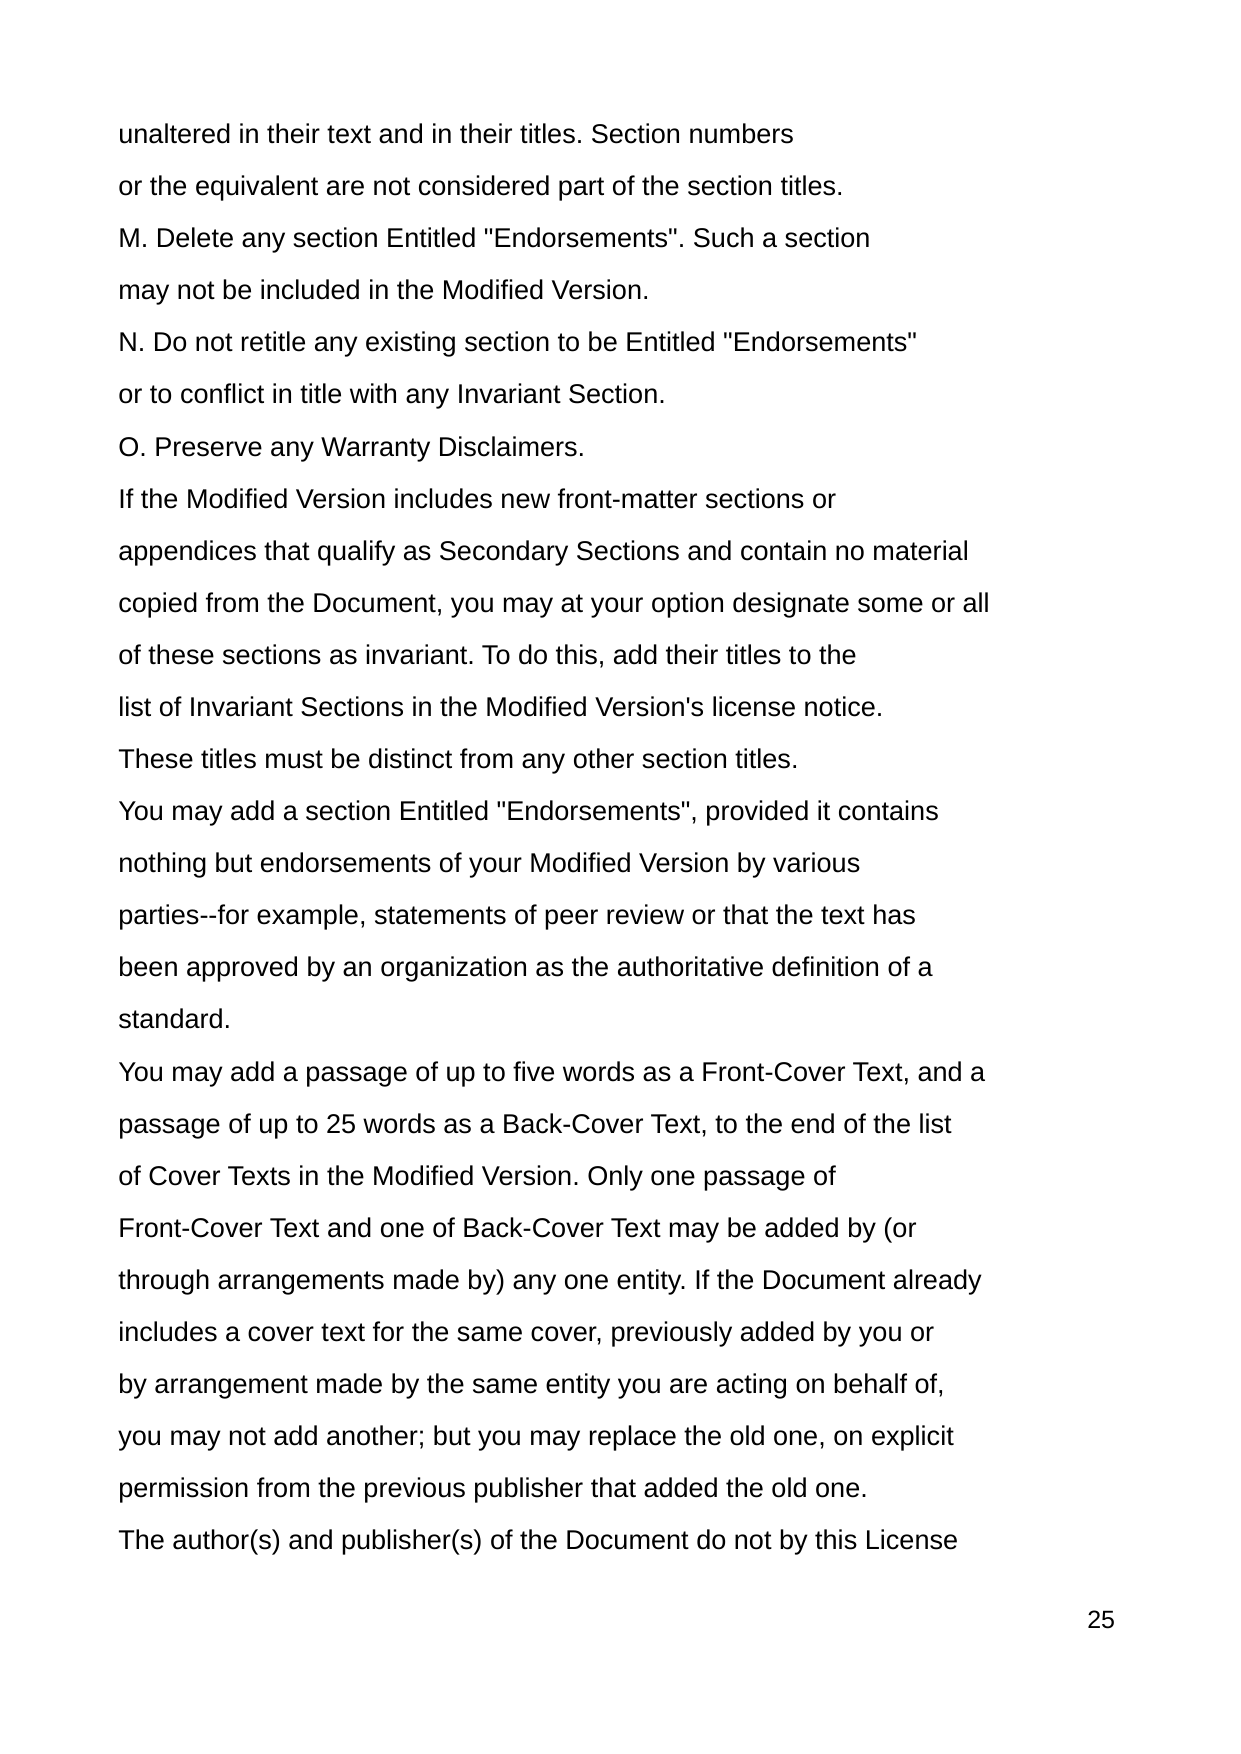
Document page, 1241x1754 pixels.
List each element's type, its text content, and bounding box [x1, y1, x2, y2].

text O. Preserve any Warranty Disclaimers. [118, 431, 1122, 462]
text of Cover Texts in the Modified Version. Only one passage of [118, 1160, 1122, 1191]
text These titles must be distinct from any other section titles. [118, 743, 1122, 774]
text been approved by an organization as the authoritative definition of a [118, 951, 1122, 983]
text If the Modified Version includes new front-matter sections or [118, 483, 1122, 514]
text or to conflict in title with any Invariant Section. [118, 378, 1122, 410]
text copied from the Document, you may at your option designate some or all [118, 587, 1122, 618]
text permission from the previous publisher that added the old one. [118, 1472, 1122, 1503]
text You may add a section Entitled "Endorsements", provided it contains [118, 795, 1122, 826]
text Front-Cover Text and one of Back-Cover Text may be added by (or [118, 1212, 1122, 1243]
text appendices that qualify as Secondary Sections and contain no material [118, 535, 1122, 566]
text standard. [118, 1003, 1122, 1035]
text includes a cover text for the same cover, previously added by you or [118, 1316, 1122, 1347]
text you may not add another; but you may replace the old one, on explicit [118, 1420, 1122, 1451]
text or the equivalent are not considered part of the section titles. [118, 170, 1122, 201]
text parties--for example, statements of peer review or that the text has [118, 899, 1122, 931]
text by arrangement made by the same entity you are acting on behalf of, [118, 1368, 1122, 1399]
text M. Delete any section Entitled "Endorsements". Such a section [118, 222, 1122, 253]
text passage of up to 25 words as a Back-Cover Text, to the end of the list [118, 1108, 1122, 1139]
text N. Do not retitle any existing section to be Entitled "Endorsements" [118, 326, 1122, 358]
text You may add a passage of up to five words as a Front-Cover Text, and a [118, 1056, 1122, 1087]
text may not be included in the Modified Version. [118, 274, 1122, 306]
text list of Invariant Sections in the Modified Version's license notice. [118, 691, 1122, 722]
text unaltered in their text and in their titles. Section numbers [118, 118, 1122, 149]
text The author(s) and publisher(s) of the Document do not by this License [118, 1524, 1122, 1556]
text through arrangements made by) any one entity. If the Document already [118, 1264, 1122, 1295]
text of these sections as invariant. To do this, add their titles to the [118, 639, 1122, 670]
text nothing but endorsements of your Modified Version by various [118, 847, 1122, 878]
